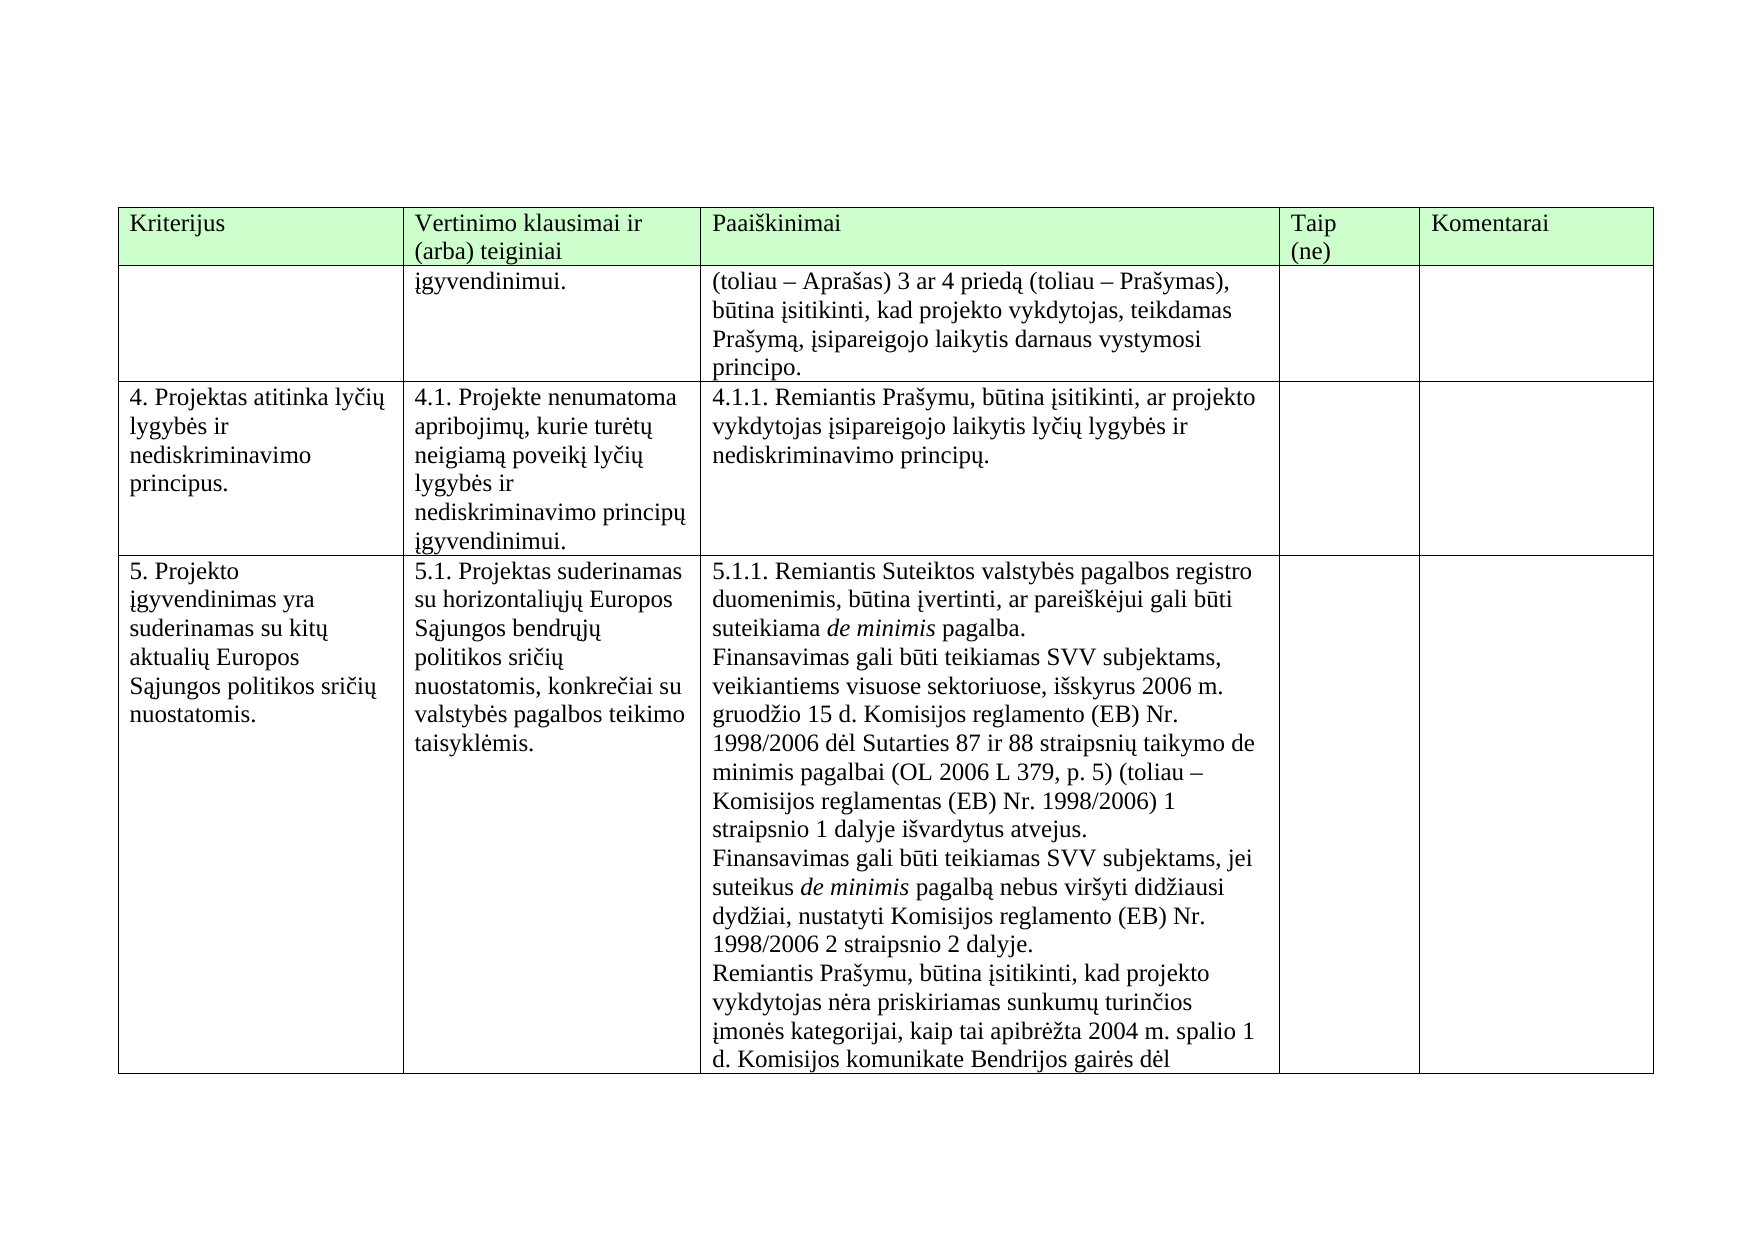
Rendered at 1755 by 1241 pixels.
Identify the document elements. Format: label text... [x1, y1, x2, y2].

table_cell 4. Projektas atitinka lyčių lygybės ir nediskriminavimo principus. [119, 382, 403, 555]
table_header Paaiškinimai [701, 208, 1279, 265]
table_cell [1420, 382, 1653, 555]
table_cell 5.1.1. Remiantis Suteiktos valstybės pagalbos registro duomenimis, būtina įvertinti, ar pareiškėjui gali būti suteikiama de minimis pagalba. Finansavimas gali būti teikiamas SVV subjektams, veikiantiems visuose sektoriuose, išskyrus 2006 m. gruodžio 15 d. Komisijos reglamento (EB) Nr. 1998/2006 dėl Sutarties 87 ir 88 straipsnių taikymo de minimis pagalbai (OL 2006 L 379, p. 5) (toliau – Komisijos reglamentas (EB) Nr. 1998/2006) 1 straipsnio 1 dalyje išvardytus atvejus. Finansavimas gali būti teikiamas SVV subjektams, jei suteikus de minimis pagalbą nebus viršyti didžiausi dydžiai, nustatyti Komisijos reglamento (EB) Nr. 1998/2006 2 straipsnio 2 dalyje. Remiantis Prašymu, būtina įsitikinti, kad projekto vykdytojas nėra priskiriamas sunkumų turinčios įmonės kategorijai, kaip tai apibrėžta 2004 m. spalio 1 d. Komisijos komunikate Bendrijos gairės dėl [701, 556, 1279, 1073]
table_cell 4.1.1. Remiantis Prašymu, būtina įsitikinti, ar projekto vykdytojas įsipareigojo laikytis lyčių lygybės ir nediskriminavimo principų. [701, 382, 1279, 555]
table_header Kriterijus [119, 208, 403, 265]
table_cell [1280, 382, 1419, 555]
table_cell (toliau – Aprašas) 3 ar 4 priedą (toliau – Prašymas), būtina įsitikinti, kad projekto vykdytojas, teikdamas Prašymą, įsipareigojo laikytis darnaus vystymosi principo. [701, 266, 1279, 381]
table_cell 4.1. Projekte nenumatoma apribojimų, kurie turėtų neigiamą poveikį lyčių lygybės ir nediskriminavimo principų įgyvendinimui. [404, 382, 700, 555]
table_cell 5. Projekto įgyvendinimas yra suderinamas su kitų aktualių Europos Sąjungos politikos sričių nuostatomis. [119, 556, 403, 1073]
table_cell 5.1. Projektas suderinamas su horizontaliųjų Europos Sąjungos bendrųjų politikos sričių nuostatomis, konkrečiai su valstybės pagalbos teikimo taisyklėmis. [404, 556, 700, 1073]
table_cell [1420, 556, 1653, 1073]
table_cell įgyvendinimui. [404, 266, 700, 381]
table_cell [119, 266, 403, 381]
table_header Taip (ne) [1280, 208, 1419, 265]
table_cell [1280, 556, 1419, 1073]
table_header Vertinimo klausimai ir (arba) teiginiai [404, 208, 700, 265]
table_cell [1420, 266, 1653, 381]
table_header Komentarai [1420, 208, 1653, 265]
table_cell [1280, 266, 1419, 381]
